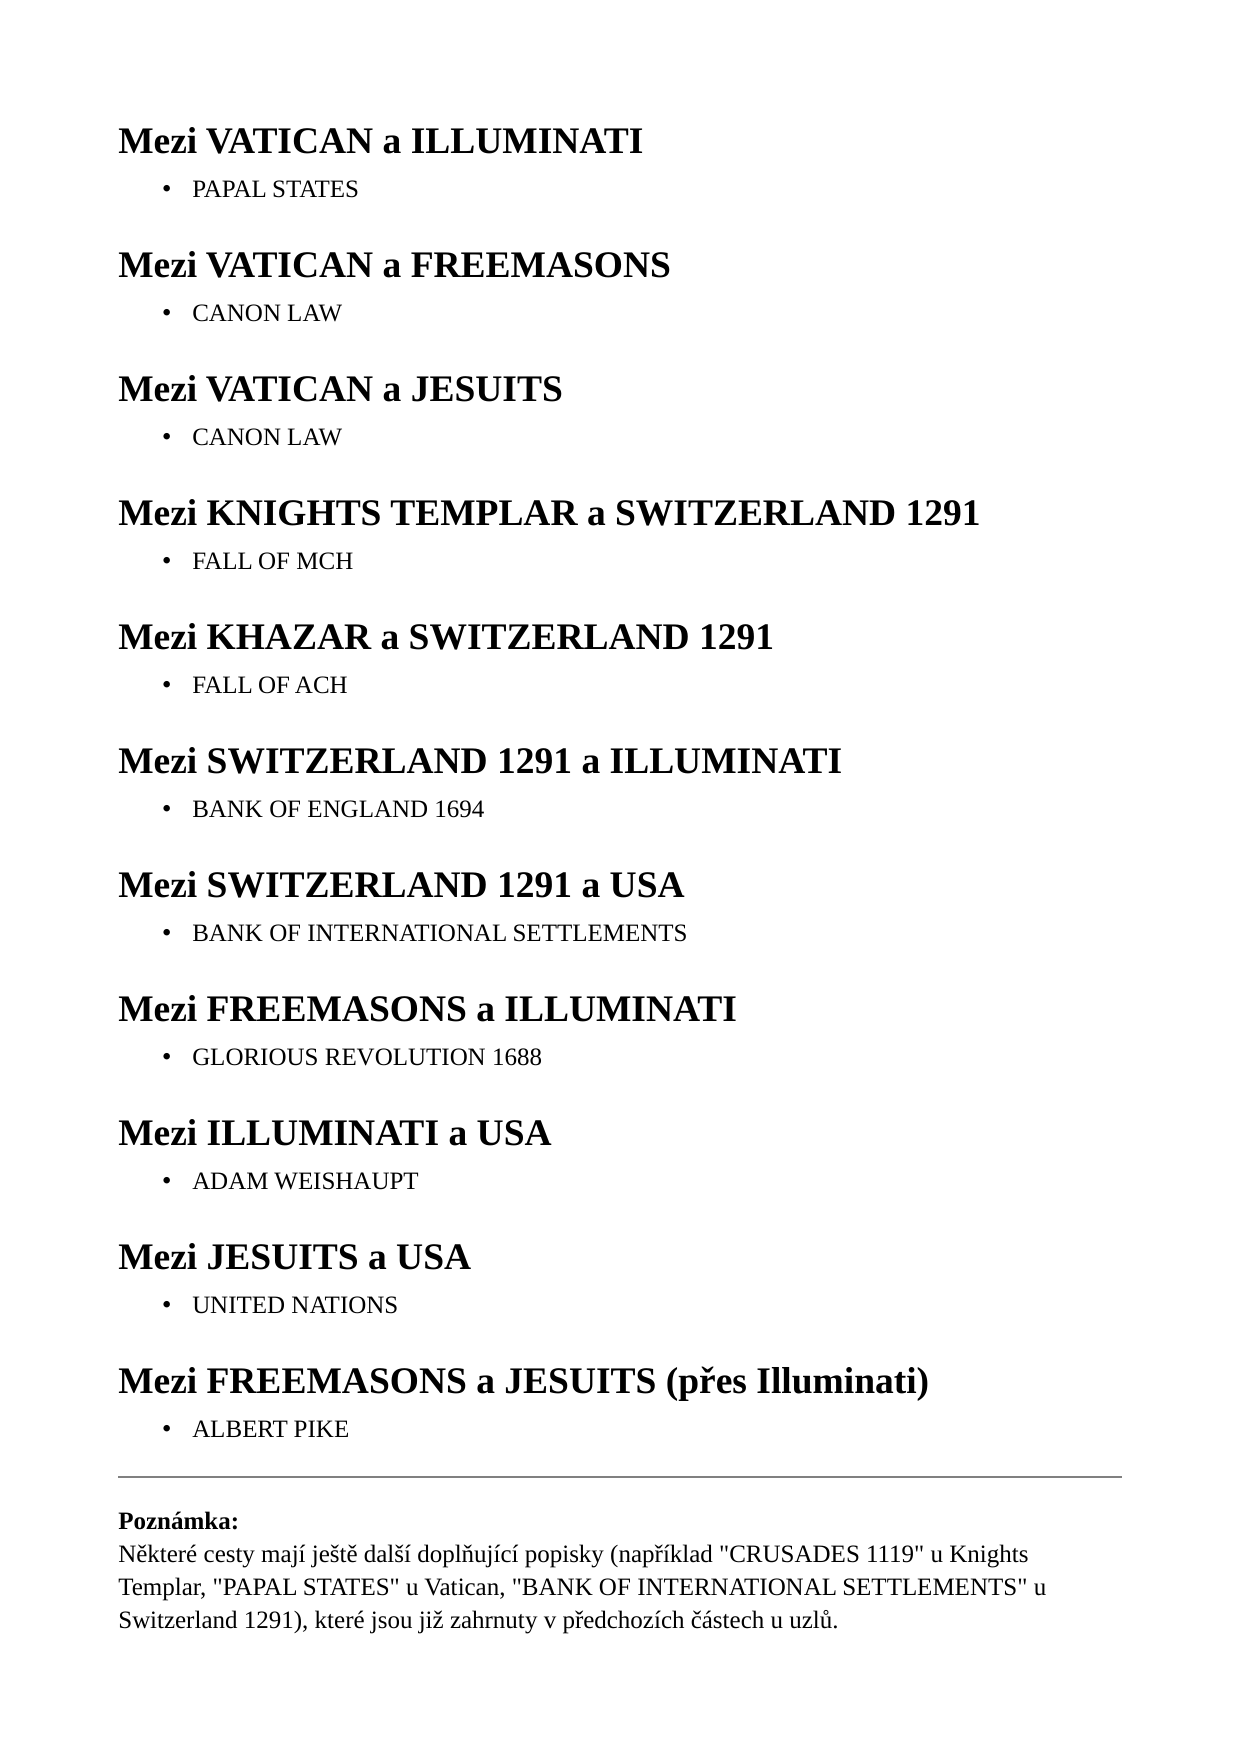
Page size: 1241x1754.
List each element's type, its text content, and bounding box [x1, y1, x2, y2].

list FALL OF MCH [162, 546, 1122, 575]
list BANK OF INTERNATIONAL SETTLEMENTS [162, 918, 1122, 947]
subtitle Mezi KHAZAR a SWITZERLAND 1291 [118, 614, 1122, 657]
subtitle Mezi FREEMASONS a ILLUMINATI [118, 987, 1122, 1030]
list UNITED NATIONS [162, 1290, 1122, 1319]
subtitle Mezi ILLUMINATI a USA [118, 1111, 1122, 1154]
subtitle Mezi JESUITS a USA [118, 1235, 1122, 1278]
list FALL OF ACH [162, 670, 1122, 699]
list PAPAL STATES [162, 174, 1122, 202]
list CANON LAW [162, 422, 1122, 451]
subtitle Mezi FREEMASONS a JESUITS (přes Illuminati) [118, 1359, 1122, 1402]
text Poznámka: Některé cesty mají ještě další doplňující popisky (například "CRUSADES 1119" u Knights Templar, "PAPAL STATES" u Vatican, "BANK OF INTERNATIONAL SETTLEMENTS" u Switzerland 1291), které jsou již zahrnuty v předchozích částech u uzlů. [118, 1506, 1122, 1634]
subtitle Mezi SWITZERLAND 1291 a ILLUMINATI [118, 738, 1122, 782]
list ALBERT PIKE [162, 1414, 1122, 1443]
subtitle Mezi VATICAN a JESUITS [118, 366, 1122, 409]
list GLORIOUS REVOLUTION 1688 [162, 1042, 1122, 1071]
subtitle Mezi VATICAN a ILLUMINATI [118, 118, 1122, 161]
subtitle Mezi KNIGHTS TEMPLAR a SWITZERLAND 1291 [118, 490, 1122, 533]
list BANK OF ENGLAND 1694 [162, 794, 1122, 823]
list CANON LAW [162, 298, 1122, 327]
subtitle Mezi SWITZERLAND 1291 a USA [118, 862, 1122, 906]
subtitle Mezi VATICAN a FREEMASONS [118, 242, 1122, 285]
list ADAM WEISHAUPT [162, 1166, 1122, 1195]
